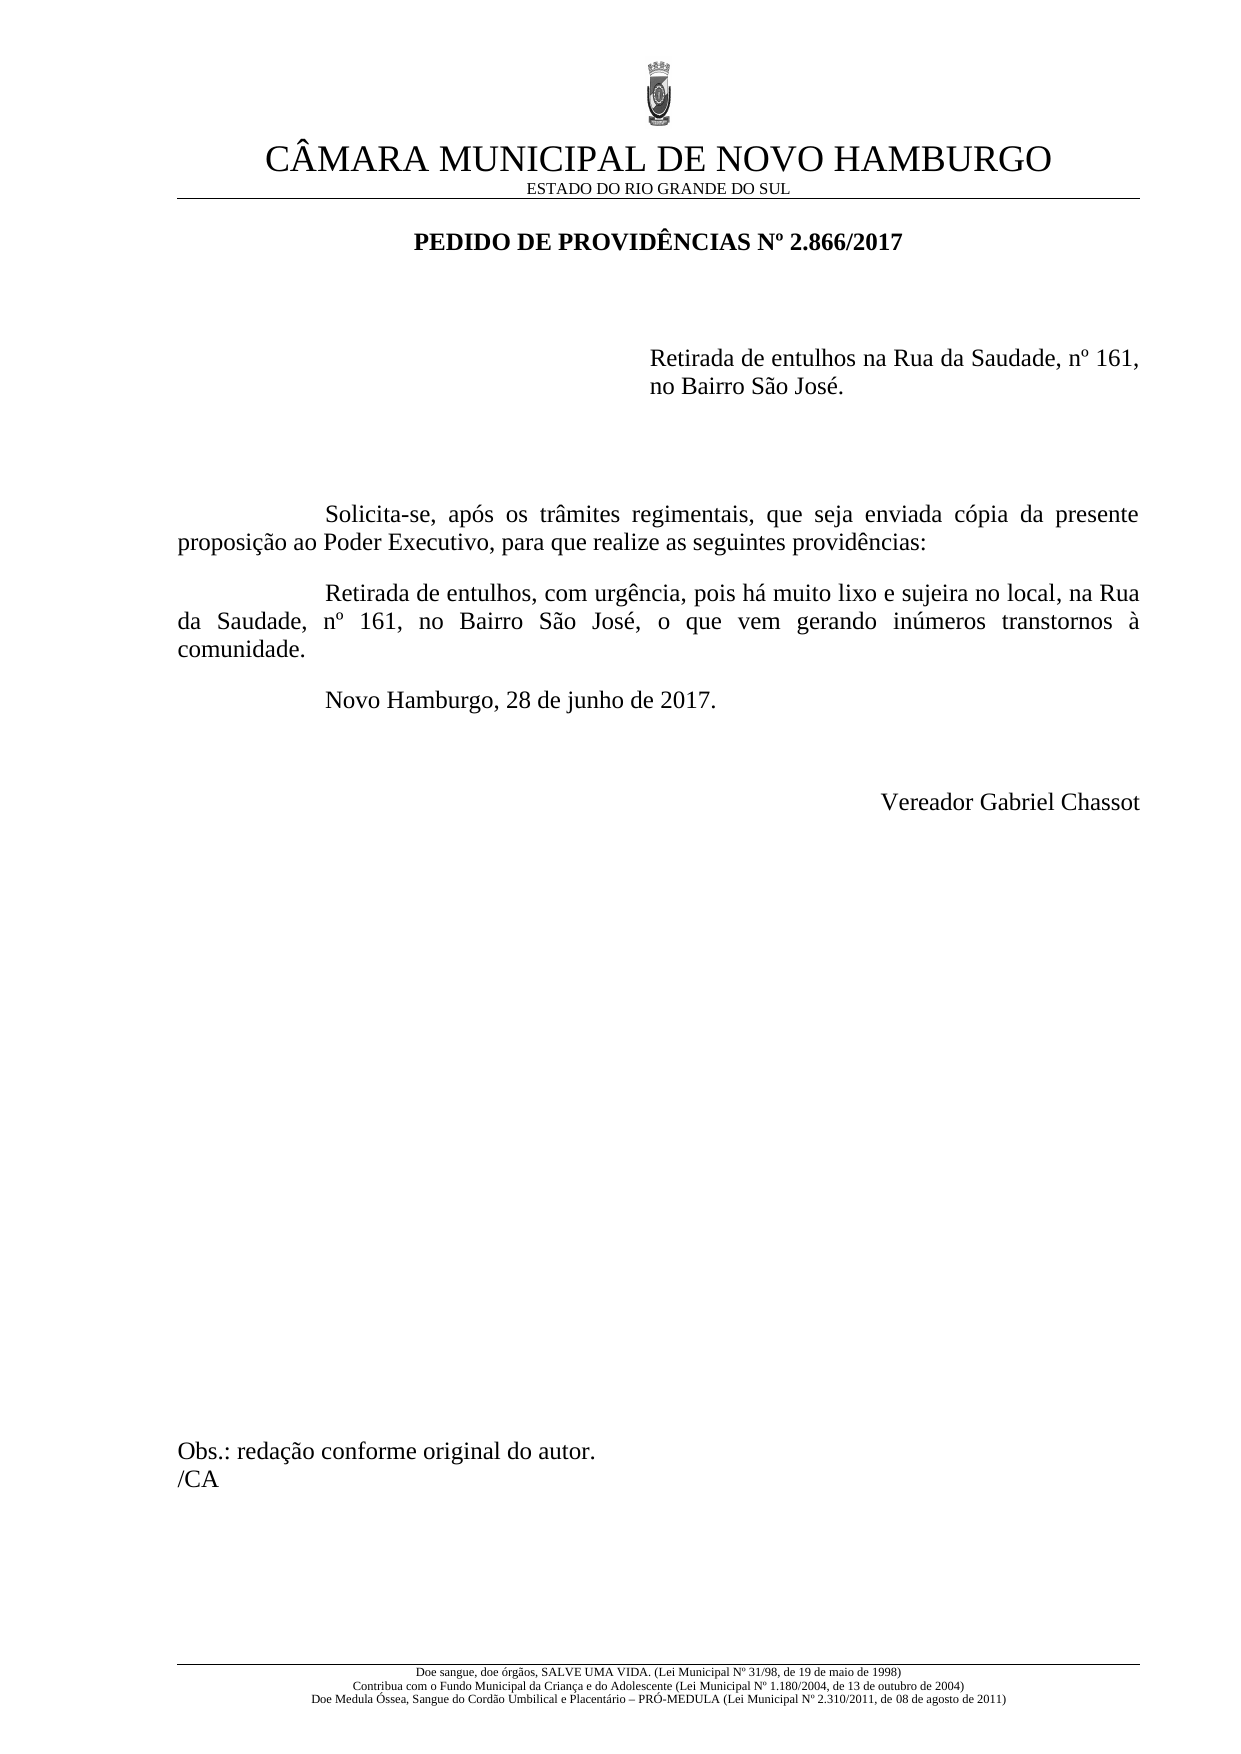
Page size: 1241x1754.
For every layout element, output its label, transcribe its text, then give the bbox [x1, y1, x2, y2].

text Novo Hamburgo, 28 de junho de 2017. [177, 686, 1140, 714]
text /CA [177, 1465, 1140, 1493]
text Retirada de entulhos, com urgência, pois há muito lixo e sujeira no local, na Rua da Saudade, nº 161, no Bairro São José, o que vem gerando inúmeros transtornos à comunidade. [177, 579, 1140, 662]
text Solicita-se, após os trâmites regimentais, que seja enviada cópia da presente proposição ao Poder Executivo, para que realize as seguintes providências: [177, 500, 1140, 556]
text Vereador Gabriel Chassot [177, 788, 1140, 816]
text Retirada de entulhos na Rua da Saudade, nº 161, no Bairro São José. [649, 344, 1140, 400]
text PEDIDO DE PROVIDÊNCIAS Nº 2.866/2017 [177, 228, 1140, 256]
text Obs.: redação conforme original do autor. [177, 1437, 1140, 1465]
